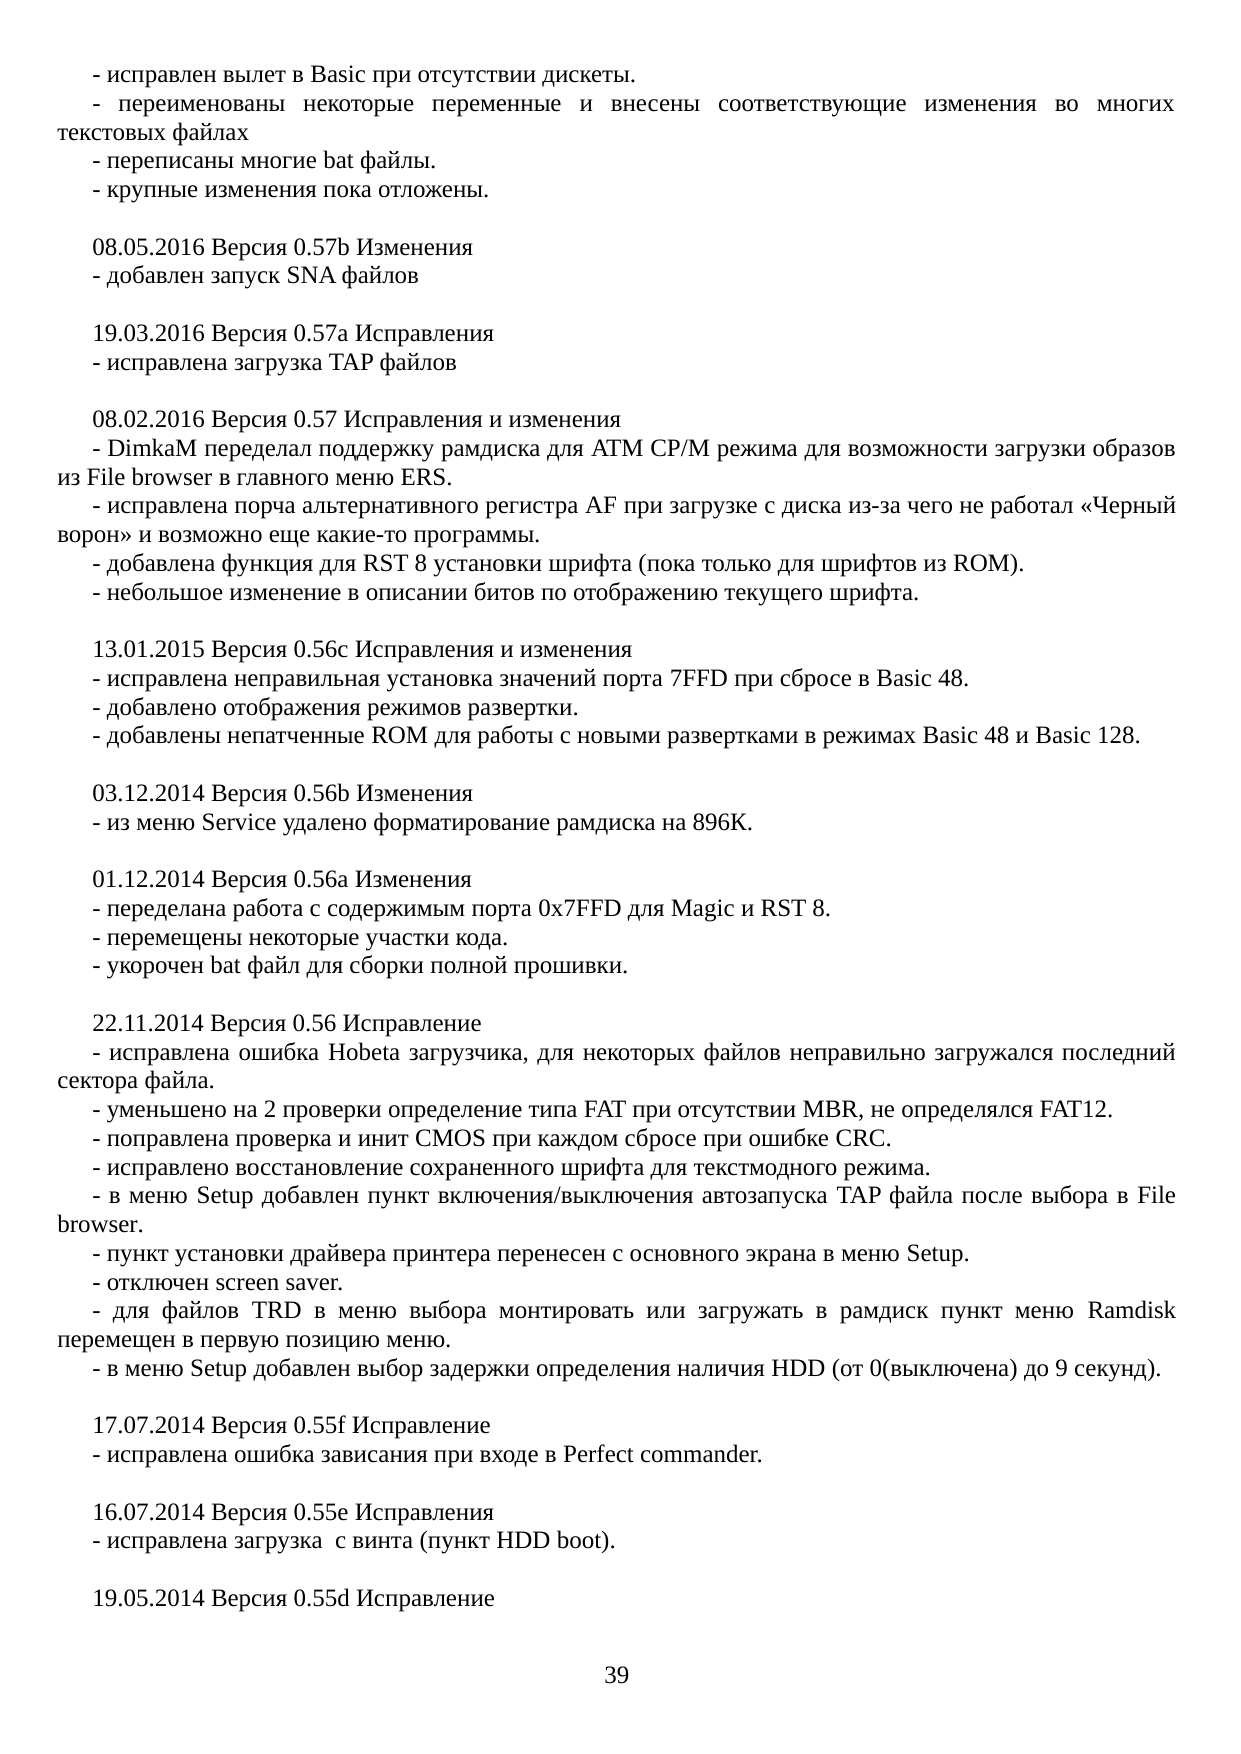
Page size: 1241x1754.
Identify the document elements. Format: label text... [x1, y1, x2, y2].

text - пункт установки драйвера принтера перенесен с основного экрана в меню Setup. [57, 1238, 1176, 1267]
text - для файлов TRD в меню выбора монтировать или загружать в рамдиск пункт меню Ramdisk перемещен в первую позицию меню. [57, 1296, 1176, 1353]
text - небольшое изменение в описании битов по отображению текущего шрифта. [57, 577, 1176, 606]
text - исправлена порча альтернативного регистра AF при загрузке с диска из-за чего не работал «Черный ворон» и возможно еще какие-то программы. [57, 491, 1176, 548]
text 22.11.2014 Версия 0.56 Исправление [57, 1008, 1176, 1037]
text 08.05.2016 Версия 0.57b Изменения [57, 232, 1176, 261]
text - добавлены непатченные ROM для работы с новыми развертками в режимах Basic 48 и Basic 128. [57, 721, 1176, 749]
text - поправлена проверка и инит CMOS при каждом сбросе при ошибке CRC. [57, 1123, 1176, 1152]
text 13.01.2015 Версия 0.56c Исправления и изменения [57, 634, 1176, 663]
text - исправлена загрузка с винта (пункт HDD boot). [57, 1526, 1176, 1554]
text 17.07.2014 Версия 0.55f Исправление [57, 1411, 1176, 1439]
text - исправлен вылет в Basic при отсутствии дискеты. [57, 59, 1176, 88]
text - добавлен запуск SNA файлов [57, 261, 1176, 289]
text 16.07.2014 Версия 0.55e Исправления [57, 1497, 1176, 1526]
text - в меню Setup добавлен пункт включения/выключения автозапуска TAP файла после выбора в File browser. [57, 1181, 1176, 1238]
text - добавлена функция для RST 8 установки шрифта (пока только для шрифтов из ROM). [57, 548, 1176, 577]
text - перемещены некоторые участки кода. [57, 922, 1176, 951]
text - DimkaM переделал поддержку рамдиска для ATM CP/M режима для возможности загрузки образов из File browser в главного меню ERS. [57, 433, 1176, 491]
text - исправлена неправильная установка значений порта 7FFD при сбросе в Basic 48. [57, 663, 1176, 692]
text - отключен screen saver. [57, 1267, 1176, 1296]
text - крупные изменения пока отложены. [57, 174, 1176, 203]
text - укорочен bat файл для сборки полной прошивки. [57, 951, 1176, 979]
text 01.12.2014 Версия 0.56a Изменения [57, 864, 1176, 893]
text - исправлена загрузка TAP файлов [57, 347, 1176, 376]
text - добавлено отображения режимов развертки. [57, 692, 1176, 721]
text - уменьшено на 2 проверки определение типа FAT при отсутствии MBR, не определялся FAT12. [57, 1094, 1176, 1123]
text - в меню Setup добавлен выбор задержки определения наличия HDD (от 0(выключена) до 9 секунд). [57, 1353, 1176, 1382]
text - переименованы некоторые переменные и внесены соответствующие изменения во многих текстовых файлах [57, 88, 1176, 146]
text 19.05.2014 Версия 0.55d Исправление [57, 1583, 1176, 1612]
text - исправлена ошибка зависания при входе в Perfect commander. [57, 1439, 1176, 1468]
text - исправлено восстановление сохраненного шрифта для текстмодного режима. [57, 1152, 1176, 1181]
text 08.02.2016 Версия 0.57 Исправления и изменения [57, 404, 1176, 433]
text - исправлена ошибка Hobeta загрузчика, для некоторых файлов неправильно загружался последний сектора файла. [57, 1037, 1176, 1094]
text - переделана работа с содержимым порта 0x7FFD для Magic и RST 8. [57, 893, 1176, 922]
text 19.03.2016 Версия 0.57a Исправления [57, 318, 1176, 347]
text 03.12.2014 Версия 0.56b Изменения [57, 778, 1176, 807]
text - переписаны многие bat файлы. [57, 146, 1176, 174]
text - из меню Service удалено форматирование рамдиска на 896К. [57, 807, 1176, 836]
